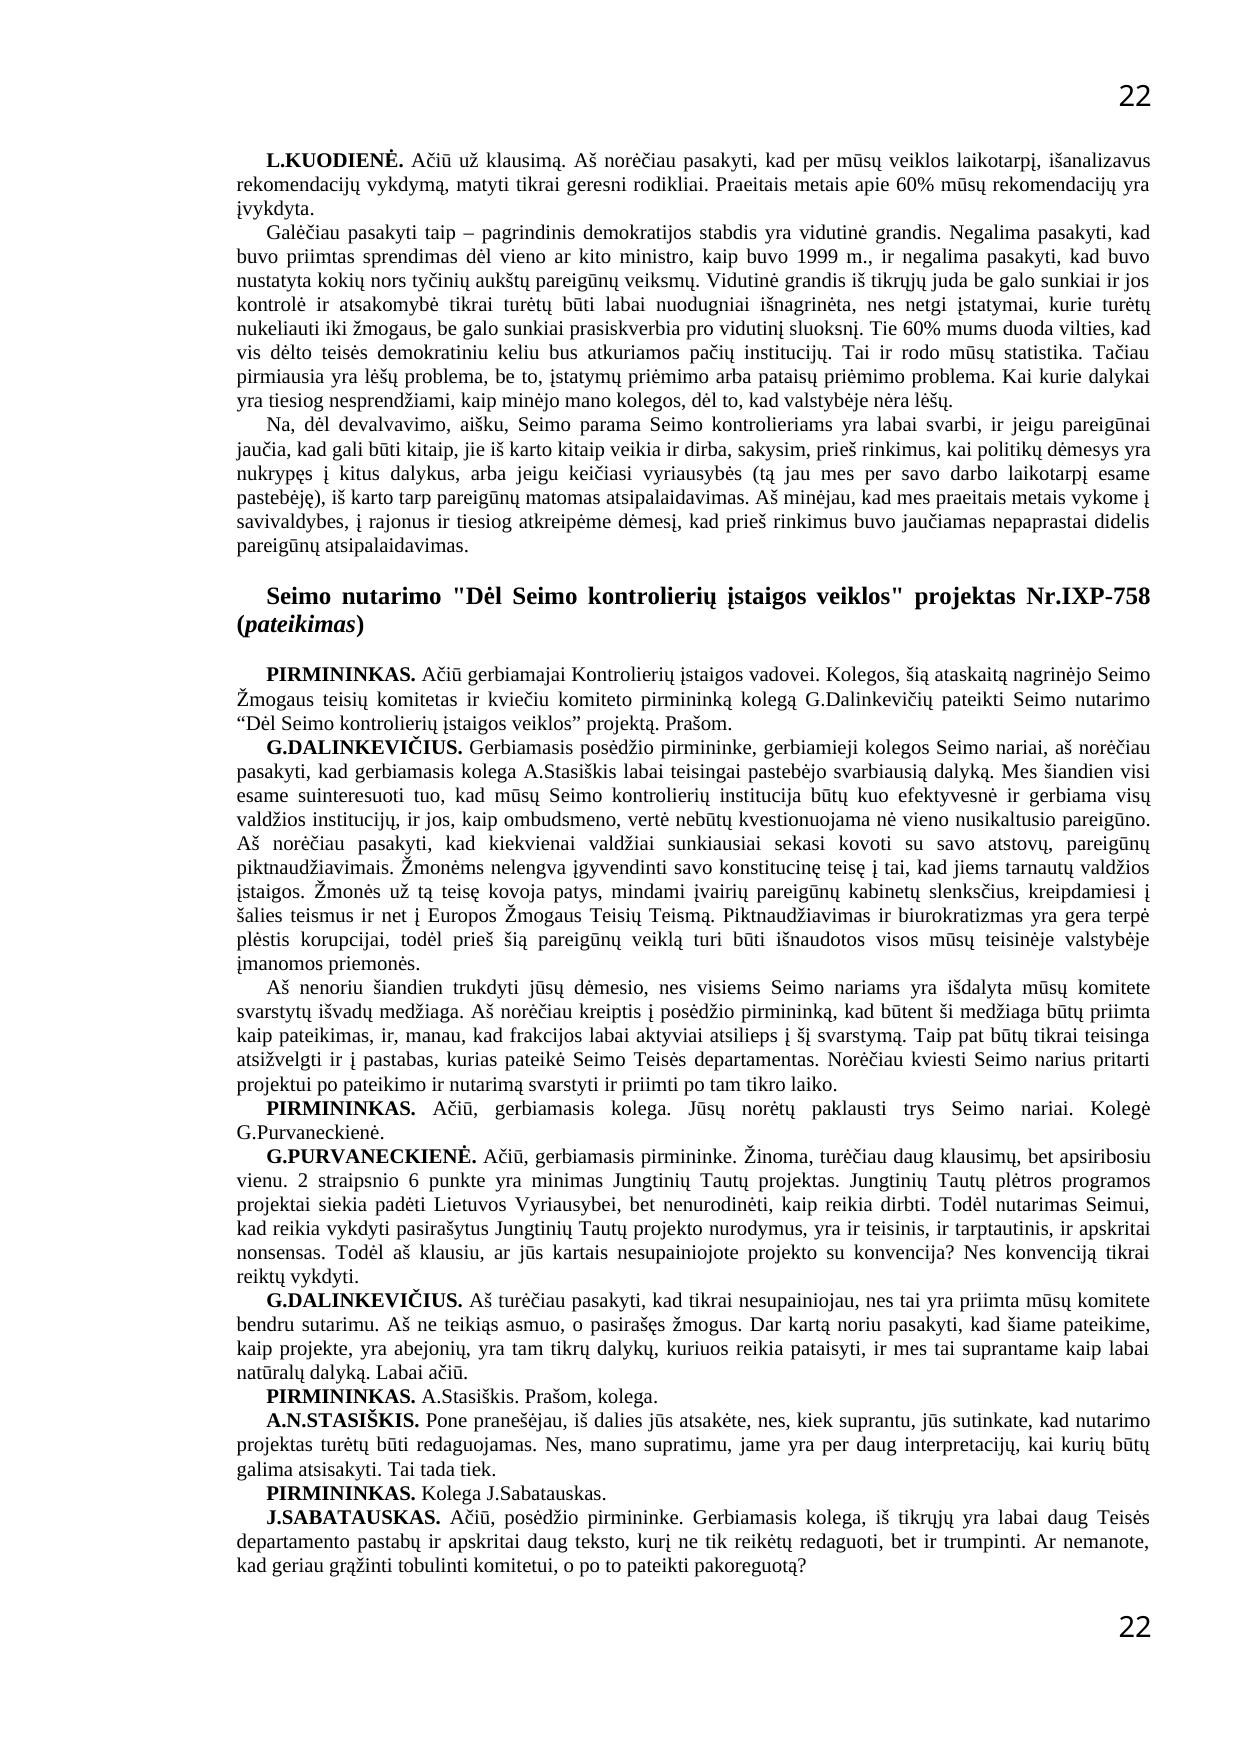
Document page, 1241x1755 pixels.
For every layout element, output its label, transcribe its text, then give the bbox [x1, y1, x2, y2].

text Galėčiau pasakyti taip – pagrindinis demokratijos stabdis yra vidutinė grandis. Negalima pasakyti, kad buvo priimtas sprendimas dėl vieno ar kito ministro, kaip buvo 1999 m., ir negalima pasakyti, kad buvo nustatyta kokių nors tyčinių aukštų pareigūnų veiksmų. Vidutinė grandis iš tikrųjų juda be galo sunkiai ir jos kontrolė ir atsakomybė tikrai turėtų būti labai nuodugniai išnagrinėta, nes netgi įstatymai, kurie turėtų nukeliauti iki žmogaus, be galo sunkiai prasiskverbia pro vidutinį sluoksnį. Tie 60% mums duoda vilties, kad vis dėlto teisės demokratiniu keliu bus atkuriamos pačių institucijų. Tai ir rodo mūsų statistika. Tačiau pirmiausia yra lėšų problema, be to, įstatymų priėmimo arba pataisų priėmimo problema. Kai kurie dalykai yra tiesiog nesprendžiami, kaip minėjo mano kolegos, dėl to, kad valstybėje nėra lėšų. [236, 220, 1152, 412]
text PIRMININKAS. Ačiū gerbiamajai Kontrolierių įstaigos vadovei. Kolegos, šią ataskaitą nagrinėjo Seimo Žmogaus teisių komitetas ir kviečiu komiteto pirmininką kolegą G.Dalinkevičių pateikti Seimo nutarimo “Dėl Seimo kontrolierių įstaigos veiklos” projektą. Prašom. [236, 662, 1152, 734]
text A.N.STASIŠKIS. Pone pranešėjau, iš dalies jūs atsakėte, nes, kiek suprantu, jūs sutinkate, kad nutarimo projektas turėtų būti redaguojamas. Nes, mano supratimu, jame yra per daug interpretacijų, kai kurių būtų galima atsisakyti. Tai tada tiek. [236, 1408, 1152, 1481]
text L.KUODIENĖ. Ačiū už klausimą. Aš norėčiau pasakyti, kad per mūsų veiklos laikotarpį, išanalizavus rekomendacijų vykdymą, matyti tikrai geresni rodikliai. Praeitais metais apie 60% mūsų rekomendacijų yra įvykdyta. [236, 148, 1152, 220]
text G.DALINKEVIČIUS. Gerbiamasis posėdžio pirmininke, gerbiamieji kolegos Seimo nariai, aš norėčiau pasakyti, kad gerbiamasis kolega A.Stasiškis labai teisingai pastebėjo svarbiausią dalyką. Mes šiandien visi esame suinteresuoti tuo, kad mūsų Seimo kontrolierių institucija būtų kuo efektyvesnė ir gerbiama visų valdžios institucijų, ir jos, kaip ombudsmeno, vertė nebūtų kvestionuojama nė vieno nusikaltusio pareigūno. Aš norėčiau pasakyti, kad kiekvienai valdžiai sunkiausiai sekasi kovoti su savo atstovų, pareigūnų piktnaudžiavimais. Žmonėms nelengva įgyvendinti savo konstitucinę teisę į tai, kad jiems tarnautų valdžios įstaigos. Žmonės už tą teisę kovoja patys, mindami įvairių pareigūnų kabinetų slenksčius, kreipdamiesi į šalies teismus ir net į Europos Žmogaus Teisių Teismą. Piktnaudžiavimas ir biurokratizmas yra gera terpė plėstis korupcijai, todėl prieš šią pareigūnų veiklą turi būti išnaudotos visos mūsų teisinėje valstybėje įmanomos priemonės. [236, 734, 1152, 975]
text PIRMININKAS. A.Stasiškis. Prašom, kolega. [236, 1384, 1152, 1408]
text Seimo nutarimo "Dėl Seimo kontrolierių įstaigos veiklos" projektas Nr.IXP-758 (pateikimas) [236, 581, 1152, 638]
text PIRMININKAS. Ačiū, gerbiamasis kolega. Jūsų norėtų paklausti trys Seimo nariai. Kolegė G.Purvaneckienė. [236, 1096, 1152, 1144]
text G.DALINKEVIČIUS. Aš turėčiau pasakyti, kad tikrai nesupainiojau, nes tai yra priimta mūsų komitete bendru sutarimu. Aš ne teikiąs asmuo, o pasirašęs žmogus. Dar kartą noriu pasakyti, kad šiame pateikime, kaip projekte, yra abejonių, yra tam tikrų dalykų, kuriuos reikia pataisyti, ir mes tai suprantame kaip labai natūralų dalyką. Labai ačiū. [236, 1288, 1152, 1384]
text J.SABATAUSKAS. Ačiū, posėdžio pirmininke. Gerbiamasis kolega, iš tikrųjų yra labai daug Teisės departamento pastabų ir apskritai daug teksto, kurį ne tik reikėtų redaguoti, bet ir trumpinti. Ar nemanote, kad geriau grąžinti tobulinti komitetui, o po to pateikti pakoreguotą? [236, 1504, 1152, 1577]
text PIRMININKAS. Kolega J.Sabatauskas. [236, 1481, 1152, 1504]
text Aš nenoriu šiandien trukdyti jūsų dėmesio, nes visiems Seimo nariams yra išdalyta mūsų komitete svarstytų išvadų medžiaga. Aš norėčiau kreiptis į posėdžio pirmininką, kad būtent ši medžiaga būtų priimta kaip pateikimas, ir, manau, kad frakcijos labai aktyviai atsilieps į šį svarstymą. Taip pat būtų tikrai teisinga atsižvelgti ir į pastabas, kurias pateikė Seimo Teisės departamentas. Norėčiau kviesti Seimo narius pritarti projektui po pateikimo ir nutarimą svarstyti ir priimti po tam tikro laiko. [236, 975, 1152, 1096]
text G.PURVANECKIENĖ. Ačiū, gerbiamasis pirmininke. Žinoma, turėčiau daug klausimų, bet apsiribosiu vienu. 2 straipsnio 6 punkte yra minimas Jungtinių Tautų projektas. Jungtinių Tautų plėtros programos projektai siekia padėti Lietuvos Vyriausybei, bet nenurodinėti, kaip reikia dirbti. Todėl nutarimas Seimui, kad reikia vykdyti pasirašytus Jungtinių Tautų projekto nurodymus, yra ir teisinis, ir tarptautinis, ir apskritai nonsensas. Todėl aš klausiu, ar jūs kartais nesupainiojote projekto su konvencija? Nes konvenciją tikrai reiktų vykdyti. [236, 1144, 1152, 1288]
text Na, dėl devalvavimo, aišku, Seimo parama Seimo kontrolieriams yra labai svarbi, ir jeigu pareigūnai jaučia, kad gali būti kitaip, jie iš karto kitaip veikia ir dirba, sakysim, prieš rinkimus, kai politikų dėmesys yra nukrypęs į kitus dalykus, arba jeigu keičiasi vyriausybės (tą jau mes per savo darbo laikotarpį esame pastebėję), iš karto tarp pareigūnų matomas atsipalaidavimas. Aš minėjau, kad mes praeitais metais vykome į savivaldybes, į rajonus ir tiesiog atkreipėme dėmesį, kad prieš rinkimus buvo jaučiamas nepaprastai didelis pareigūnų atsipalaidavimas. [236, 412, 1152, 557]
